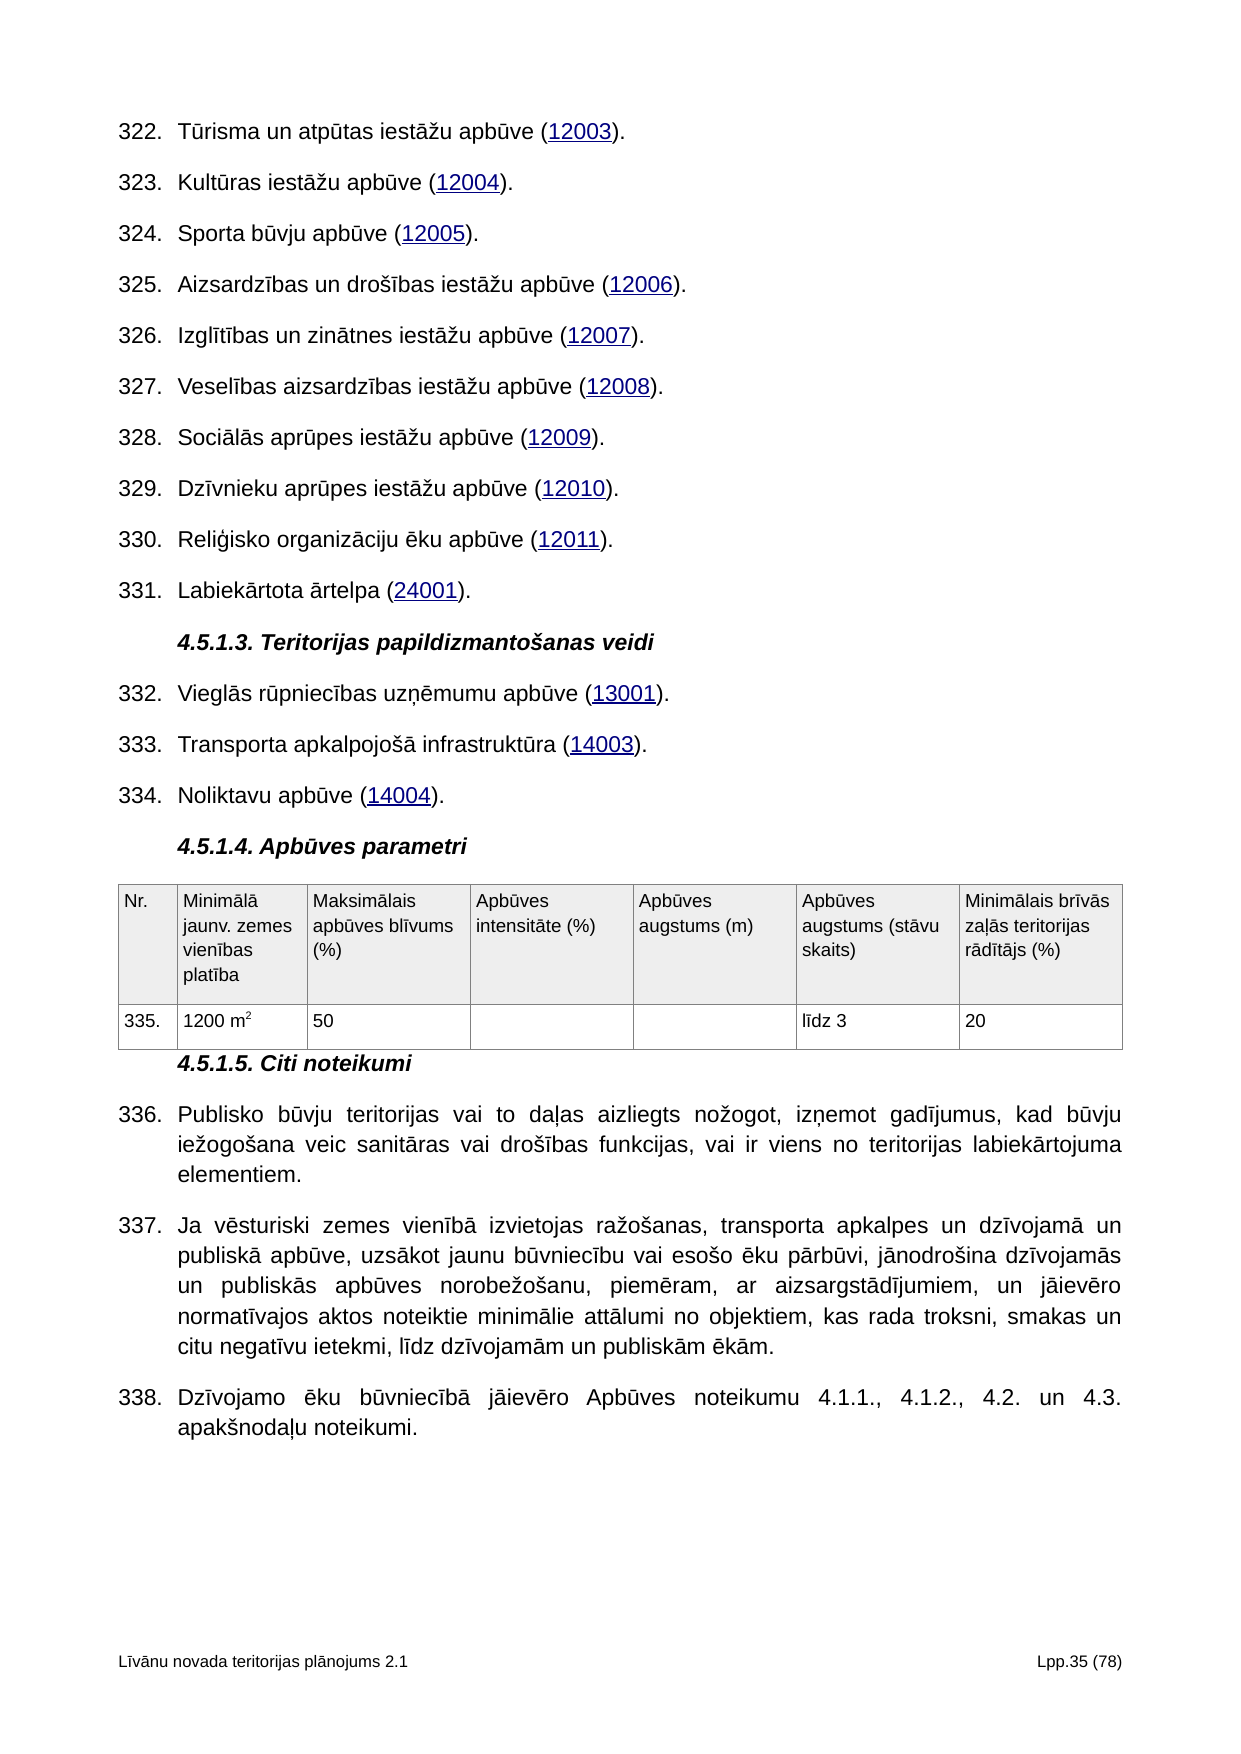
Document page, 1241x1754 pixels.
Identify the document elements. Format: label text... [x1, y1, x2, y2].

subtitle 4.5.1.3. Teritorijas papildizmantošanas veidi [177, 628, 1122, 655]
table_cell 20 [960, 1005, 1122, 1049]
text 328. Sociālās aprūpes iestāžu apbūve (12009). [118, 424, 1122, 451]
text 333. Transporta apkalpojošā infrastruktūra (14003). [118, 731, 1122, 757]
subtitle 4.5.1.4. Apbūves parametri [177, 833, 1122, 859]
table_cell [471, 1005, 633, 1049]
text 324. Sporta būvju apbūve (12005). [118, 220, 1122, 247]
table_header Nr. [119, 885, 177, 1004]
text 338. Dzīvojamo ēku būvniecībā jāievēro Apbūves noteikumu 4.1.1., 4.1.2., 4.2. un 4.3. apakšnodaļu noteikumi. [118, 1384, 1122, 1440]
table_header Minimālā jaunv. zemes vienības platība [178, 885, 307, 1004]
text 326. Izglītības un zinātnes iestāžu apbūve (12007). [118, 322, 1122, 349]
table_header Minimālais brīvās zaļās teritorijas rādītājs (%) [960, 885, 1122, 1004]
text 331. Labiekārtota ārtelpa (24001). [118, 577, 1122, 604]
text 332. Vieglās rūpniecības uzņēmumu apbūve (13001). [118, 679, 1122, 706]
table_cell 335. [119, 1005, 177, 1049]
table_cell 1200 m2 [178, 1005, 307, 1049]
text 336. Publisko būvju teritorijas vai to daļas aizliegts nožogot, izņemot gadījumus, kad būvju iežogošana veic sanitāras vai drošības funkcijas, vai ir viens no teritorijas labiekārtojuma elementiem. [118, 1101, 1122, 1187]
text 323. Kultūras iestāžu apbūve (12004). [118, 169, 1122, 196]
text 322. Tūrisma un atpūtas iestāžu apbūve (12003). [118, 118, 1122, 144]
table_cell [634, 1005, 796, 1049]
text 330. Reliģisko organizāciju ēku apbūve (12011). [118, 526, 1122, 553]
table_cell līdz 3 [797, 1005, 959, 1049]
table_cell 50 [308, 1005, 470, 1049]
text 325. Aizsardzības un drošības iestāžu apbūve (12006). [118, 271, 1122, 298]
table_header Maksimālais apbūves blīvums (%) [308, 885, 470, 1004]
text 329. Dzīvnieku aprūpes iestāžu apbūve (12010). [118, 475, 1122, 502]
table_header Apbūves augstums (m) [634, 885, 796, 1004]
text 327. Veselības aizsardzības iestāžu apbūve (12008). [118, 373, 1122, 400]
table_header Apbūves augstums (stāvu skaits) [797, 885, 959, 1004]
table_header Apbūves intensitāte (%) [471, 885, 633, 1004]
text 334. Noliktavu apbūve (14004). [118, 782, 1122, 808]
subtitle 4.5.1.5. Citi noteikumi [177, 1050, 1122, 1076]
text 337. Ja vēsturiski zemes vienībā izvietojas ražošanas, transporta apkalpes un dzīvojamā un publiskā apbūve, uzsākot jaunu būvniecību vai esošo ēku pārbūvi, jānodrošina dzīvojamās un publiskās apbūves norobežošanu, piemēram, ar aizsargstādījumiem, un jāievēro normatīvajos aktos noteiktie minimālie attālumi no objektiem, kas rada troksni, smakas un citu negatīvu ietekmi, līdz dzīvojamām un publiskām ēkām. [118, 1212, 1122, 1359]
